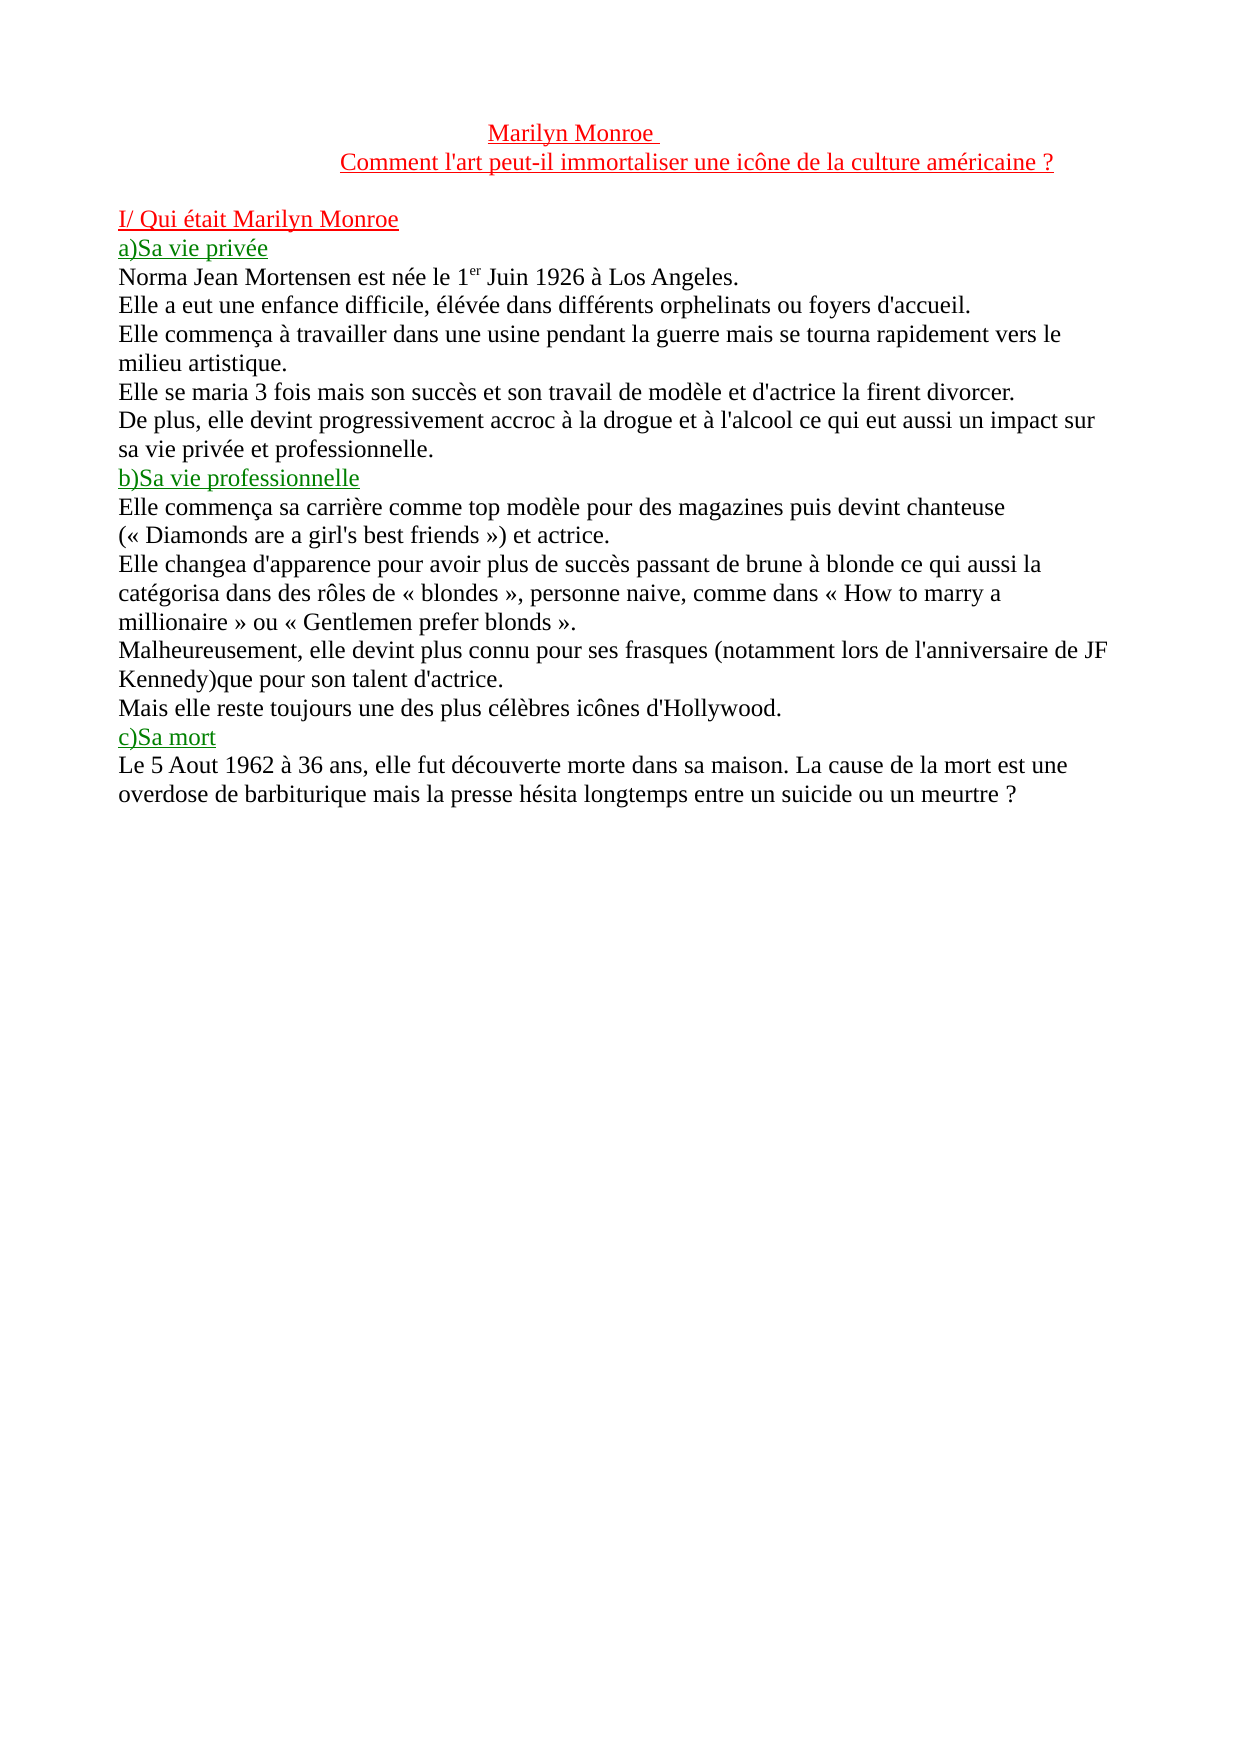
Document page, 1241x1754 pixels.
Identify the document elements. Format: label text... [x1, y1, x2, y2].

text Mais elle reste toujours une des plus célèbres icônes d'Hollywood. [118, 693, 1122, 722]
text Marilyn Monroe [118, 118, 1122, 147]
text Elle commença sa carrière comme top modèle pour des magazines puis devint chanteuse (« Diamonds are a girl's best friends ») et actrice. [118, 492, 1122, 549]
text Comment l'art peut-il immortaliser une icône de la culture américaine ? [118, 147, 1122, 176]
text Elle a eut une enfance difficile, élévée dans différents orphelinats ou foyers d'accueil. [118, 291, 1122, 319]
text b)Sa vie professionnelle [118, 463, 1122, 492]
text Le 5 Aout 1962 à 36 ans, elle fut découverte morte dans sa maison. La cause de la mort est une overdose de barbiturique mais la presse hésita longtemps entre un suicide ou un meurtre ? [118, 751, 1122, 808]
text c)Sa mort [118, 722, 1122, 751]
text Elle commença à travailler dans une usine pendant la guerre mais se tourna rapidement vers le milieu artistique. [118, 319, 1122, 377]
text a)Sa vie privée [118, 233, 1122, 262]
text Elle se maria 3 fois mais son succès et son travail de modèle et d'actrice la firent divorcer. [118, 377, 1122, 406]
text I/ Qui était Marilyn Monroe [118, 204, 1122, 233]
text Elle changea d'apparence pour avoir plus de succès passant de brune à blonde ce qui aussi la catégorisa dans des rôles de « blondes », personne naive, comme dans « How to marry a millionaire » ou « Gentlemen prefer blonds ». [118, 549, 1122, 636]
text De plus, elle devint progressivement accroc à la drogue et à l'alcool ce qui eut aussi un impact sur sa vie privée et professionnelle. [118, 406, 1122, 463]
text Malheureusement, elle devint plus connu pour ses frasques (notamment lors de l'anniversaire de JF Kennedy)que pour son talent d'actrice. [118, 636, 1122, 693]
text Norma Jean Mortensen est née le 1er Juin 1926 à Los Angeles. [118, 262, 1122, 291]
